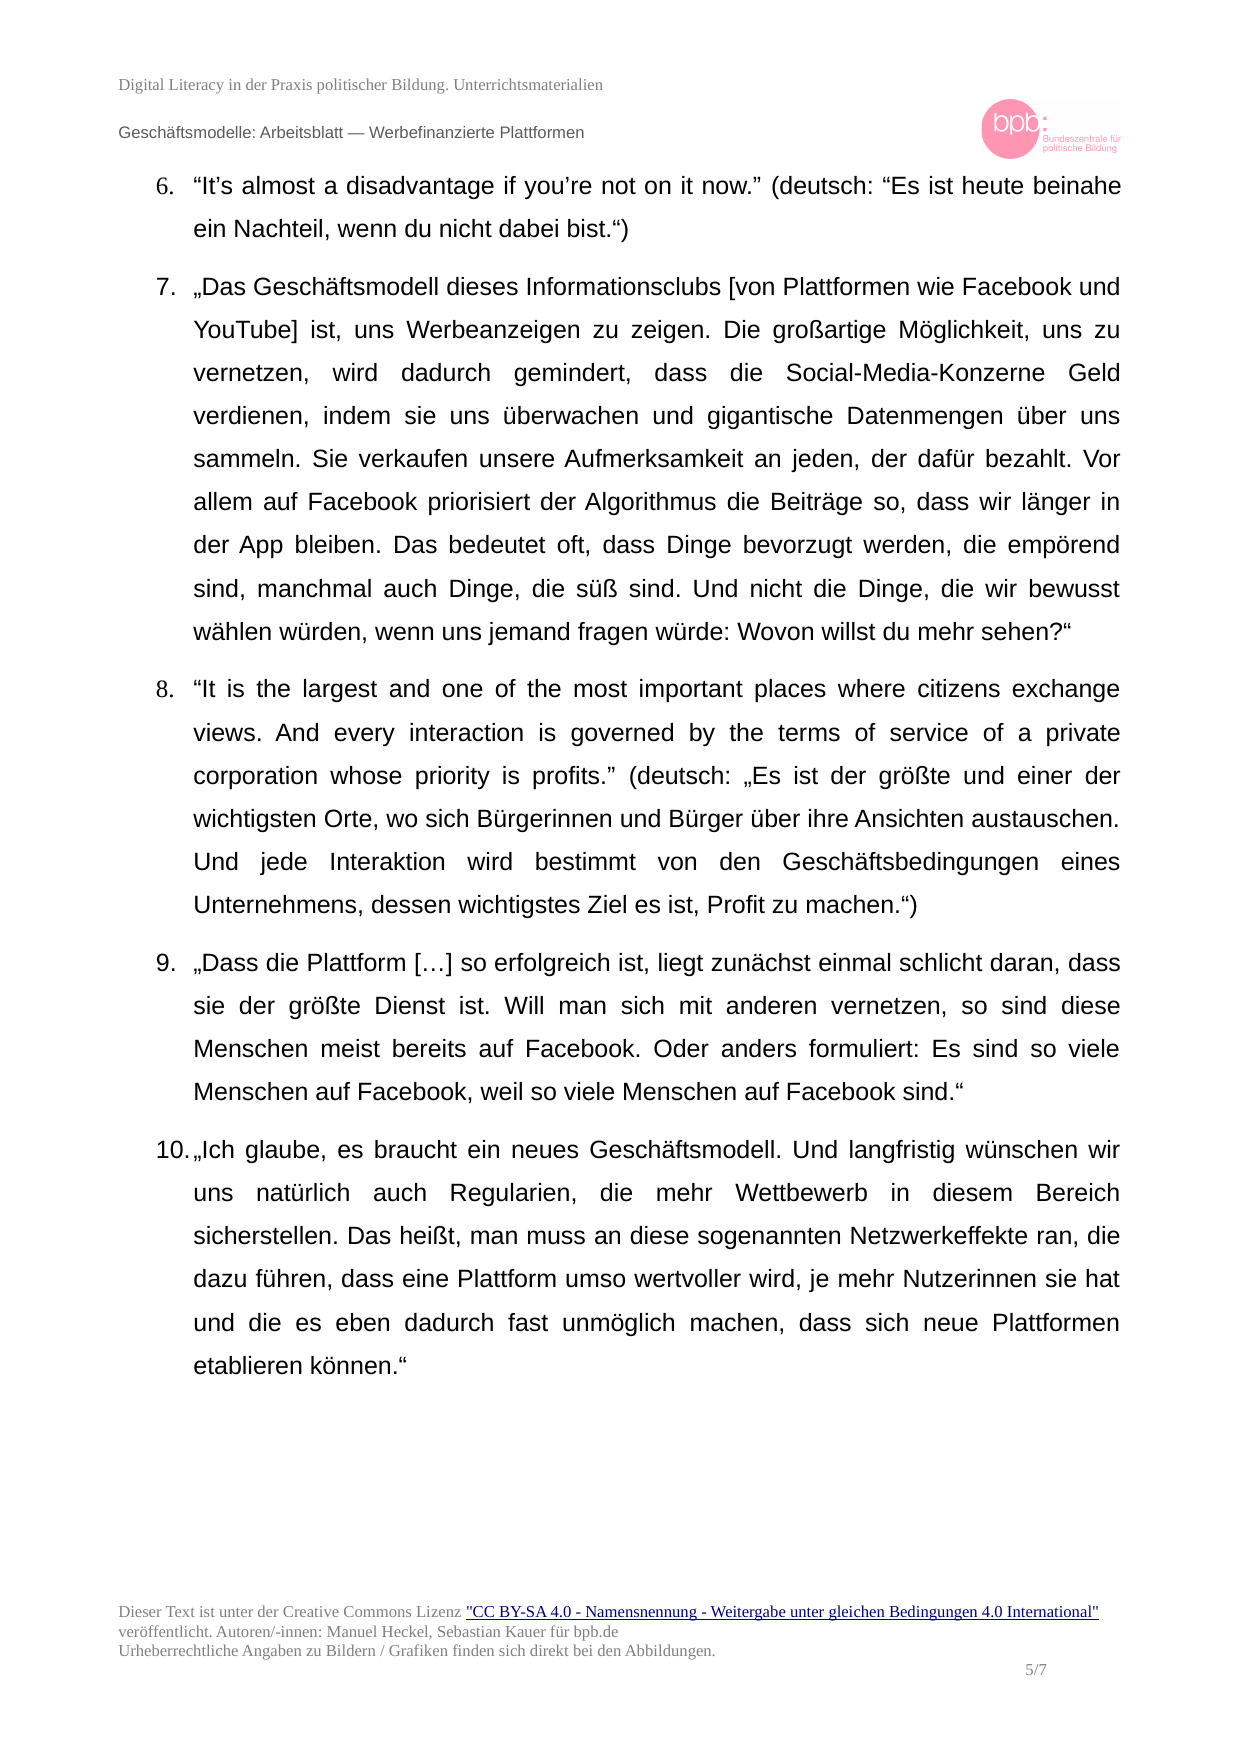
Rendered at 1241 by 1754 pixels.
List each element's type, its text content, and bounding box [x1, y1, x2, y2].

list “It is the largest and one of the most important places where citizens exchange views. And every interaction is governed by the terms of service of a private corporation whose priority is profits.” (deutsch: „Es ist der größte und einer der wichtigsten Orte, wo sich Bürgerinnen und Bürger über ihre Ansichten austauschen. Und jede Interaktion wird bestimmt von den Geschäftsbedingungen eines Unternehmens, dessen wichtigstes Ziel es ist, Profit zu machen.“) [156, 674, 1122, 919]
list „Das Geschäftsmodell dieses Informationsclubs [von Plattformen wie Facebook und YouTube] ist, uns Werbeanzeigen zu zeigen. Die großartige Möglichkeit, uns zu vernetzen, wird dadurch gemindert, dass die Social-Media-Konzerne Geld verdienen, indem sie uns überwachen und gigantische Datenmengen über uns sammeln. Sie verkaufen unsere Aufmerksamkeit an jeden, der dafür bezahlt. Vor allem auf Facebook priorisiert der Algorithmus die Beiträge so, dass wir länger in der App bleiben. Das bedeutet oft, dass Dinge bevorzugt werden, die empörend sind, manchmal auch Dinge, die süß sind. Und nicht die Dinge, die wir bewusst wählen würden, wenn uns jemand fragen würde: Wovon willst du mehr sehen?“ [156, 272, 1122, 646]
list “It’s almost a disadvantage if you’re not on it now.” (deutsch: “Es ist heute beinahe ein Nachteil, wenn du nicht dabei bist.“) [156, 171, 1122, 243]
list „Ich glaube, es braucht ein neues Geschäftsmodell. Und langfristig wünschen wir uns natürlich auch Regularien, die mehr Wettbewerb in diesem Bereich sicherstellen. Das heißt, man muss an diese sogenannten Netzwerkeffekte ran, die dazu führen, dass eine Plattform umso wertvoller wird, je mehr Nutzerinnen sie hat und die es eben dadurch fast unmöglich machen, dass sich neue Plattformen etablieren können.“ [156, 1135, 1122, 1379]
list „Dass die Plattform […] so erfolgreich ist, liegt zunächst einmal schlicht daran, dass sie der größte Dienst ist. Will man sich mit anderen vernetzen, so sind diese Menschen meist bereits auf Facebook. Oder anders formuliert: Es sind so viele Menschen auf Facebook, weil so viele Menschen auf Facebook sind.“ [156, 948, 1122, 1106]
